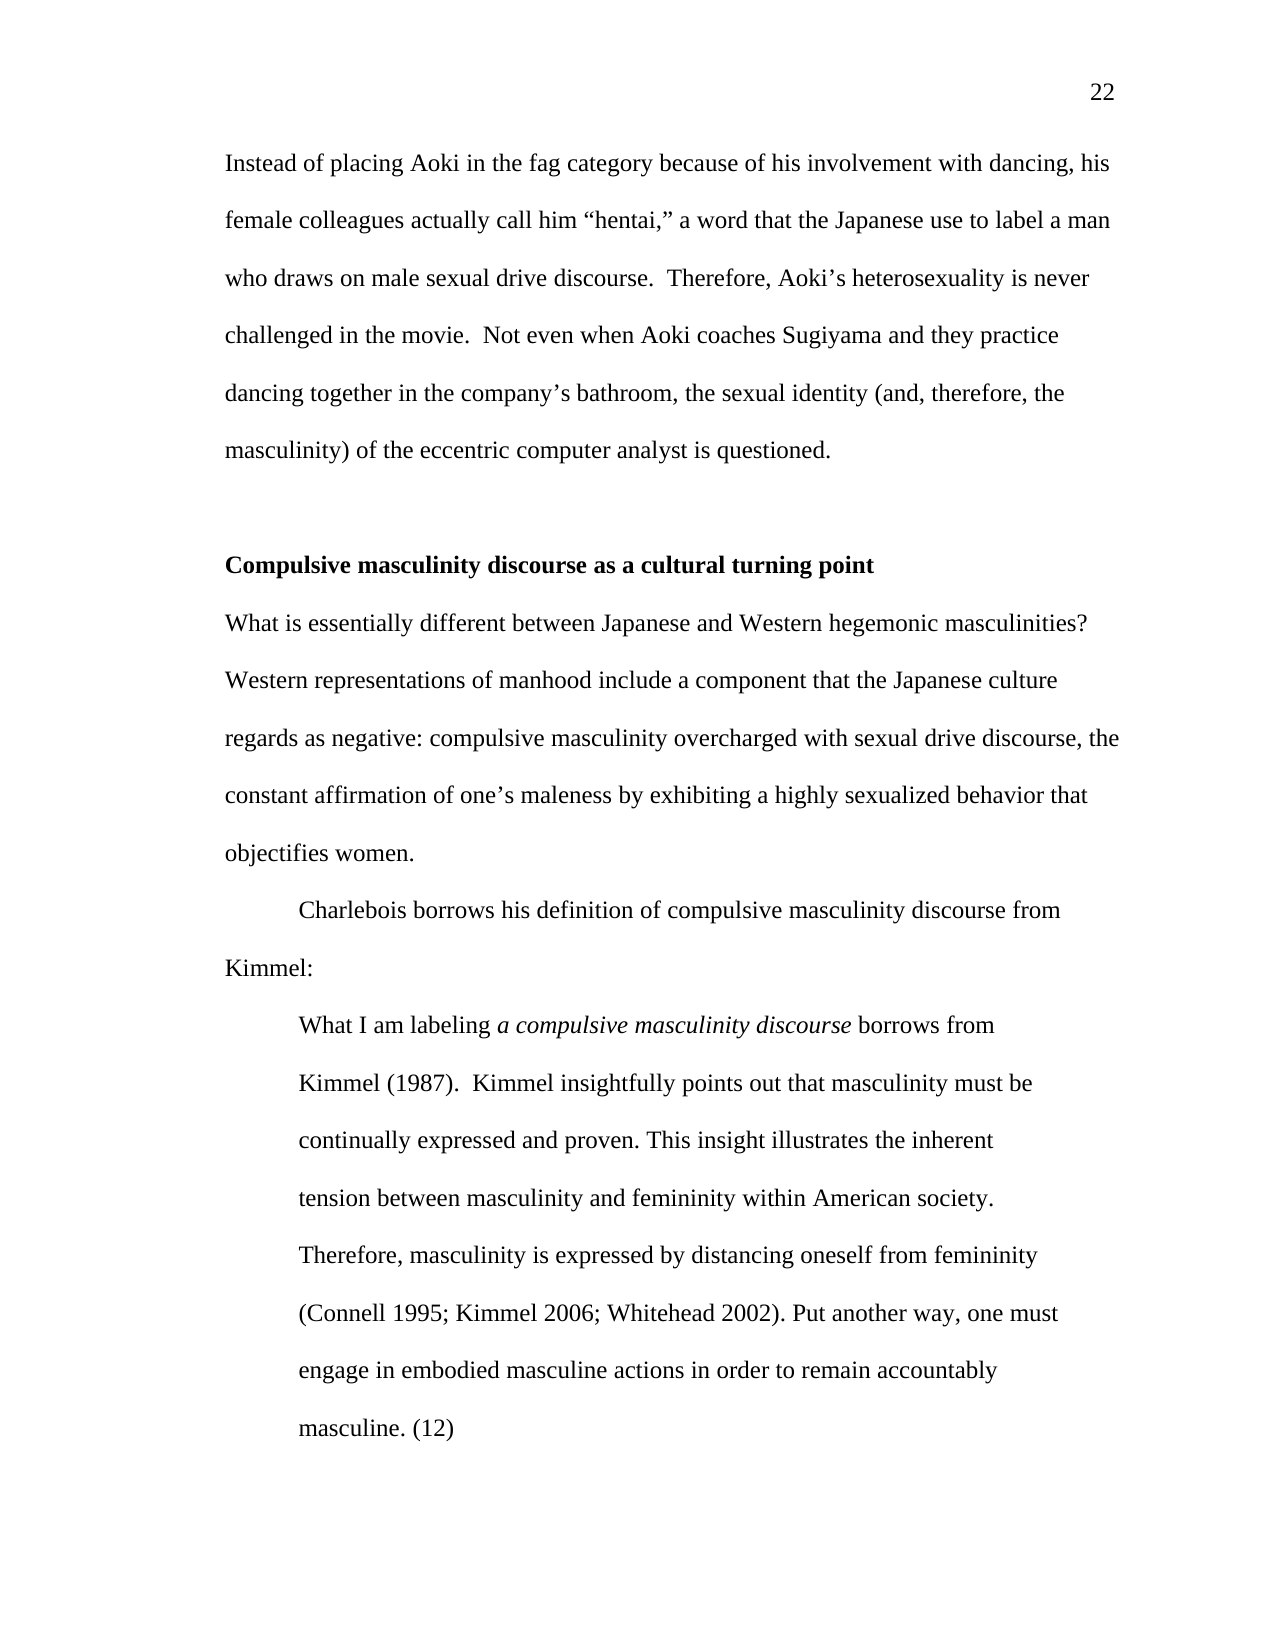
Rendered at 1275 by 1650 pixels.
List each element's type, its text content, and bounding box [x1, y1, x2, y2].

text Charlebois borrows his definition of compulsive masculinity discourse from Kimmel: [224, 895, 1127, 981]
subtitle What is essentially different between Japanese and Western hegemonic masculinities? Western representations of manhood include a component that the Japanese culture regards as negative: compulsive masculinity overcharged with sexual drive discourse, the constant affirmation of one’s maleness by exhibiting a highly sexualized behavior that objectifies women. [224, 608, 1127, 866]
text Instead of placing Aoki in the fag category because of his involvement with dancing, his female colleagues actually call him “hentai,” a word that the Japanese use to label a man who draws on male sexual drive discourse. Therefore, Aoki’s heterosexuality is never challenged in the movie. Not even when Aoki coaches Sugiyama and they practice dancing together in the company’s bathroom, the sexual identity (and, therefore, the masculinity) of the eccentric computer analyst is questioned. [224, 148, 1125, 464]
text What I am labeling a compulsive masculinity discourse borrows from Kimmel (1987). Kimmel insightfully points out that masculinity must be continually expressed and proven. This insight illustrates the inherent tension between masculinity and femininity within American society. Therefore, masculinity is expressed by distancing oneself from femininity (Connell 1995; Kimmel 2006; Whitehead 2002). Put another way, one must engage in embodied masculine actions in order to remain accountably masculine. (12) [298, 1010, 1066, 1441]
subtitle Compulsive masculinity discourse as a cultural turning point [224, 550, 1051, 579]
